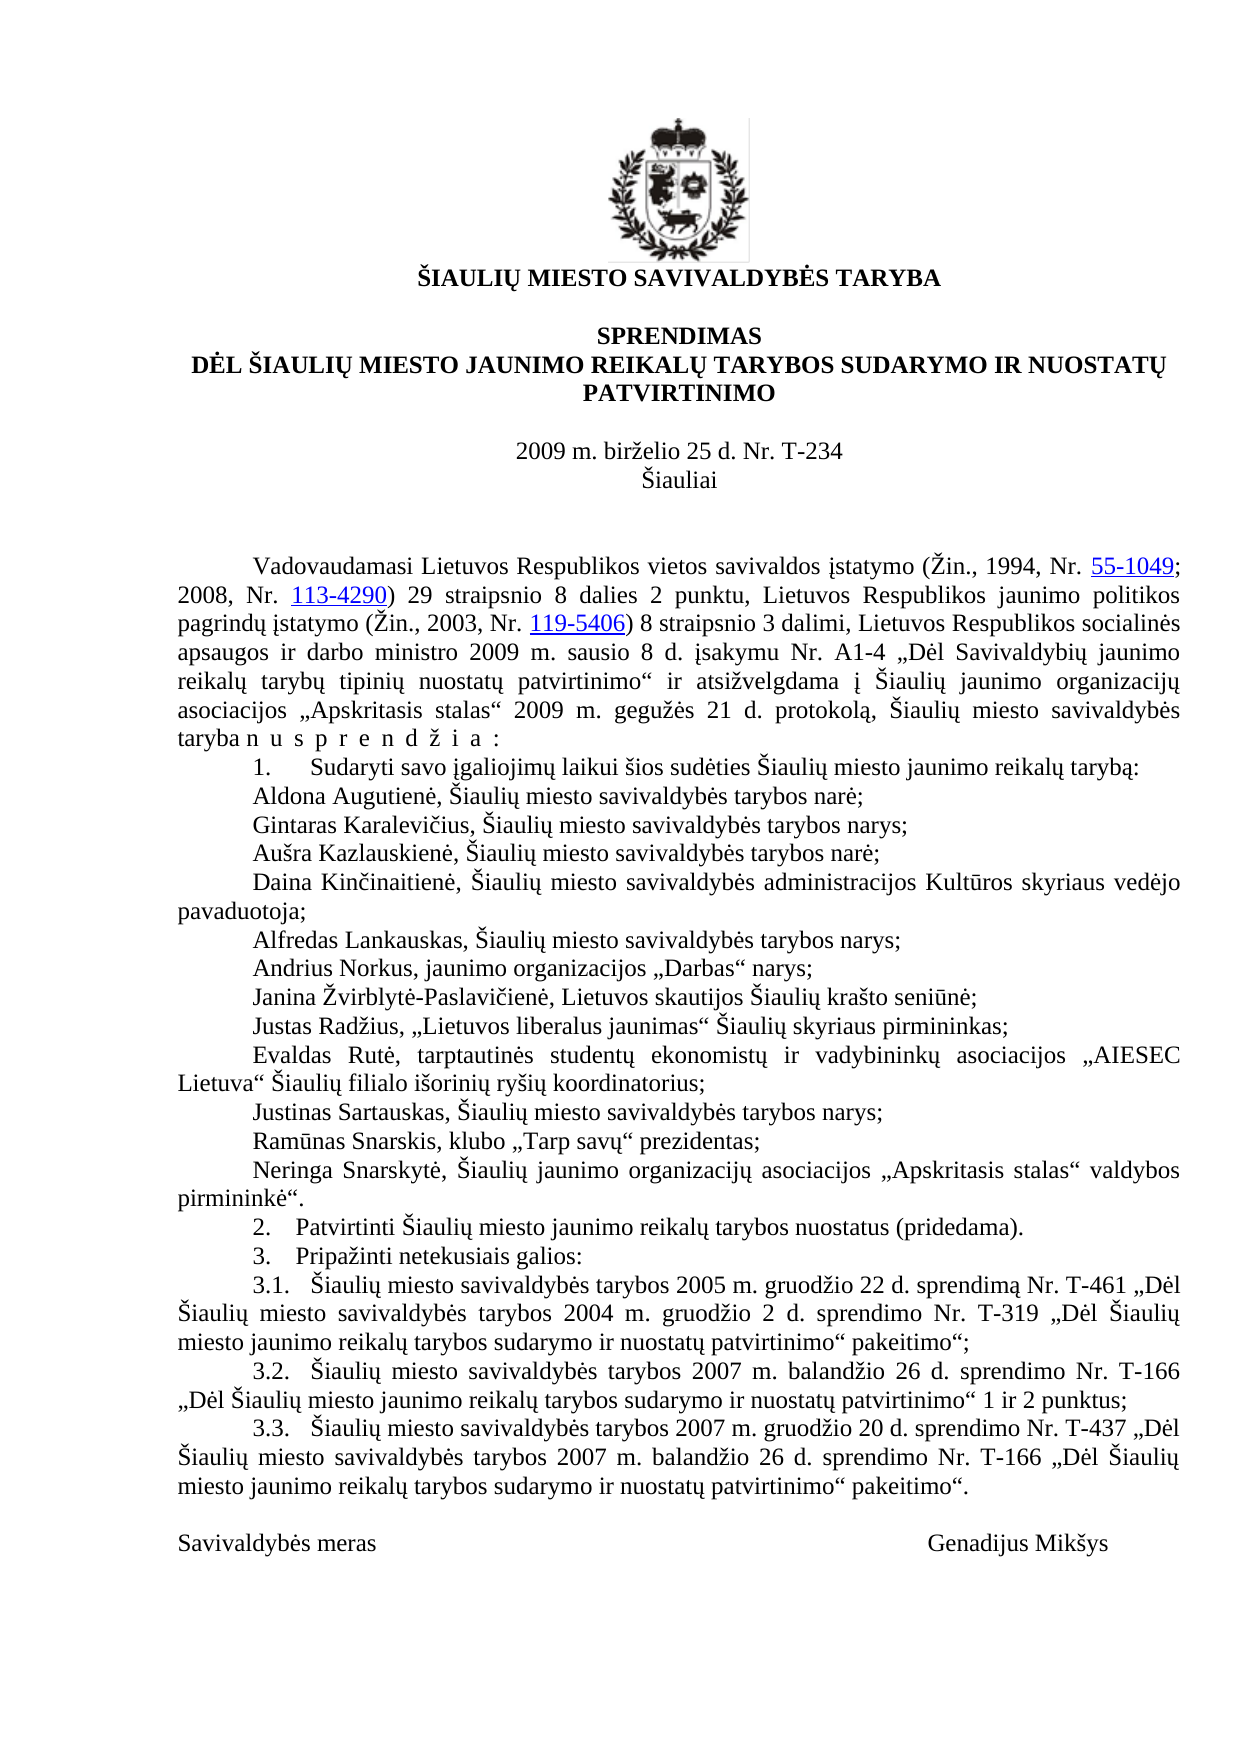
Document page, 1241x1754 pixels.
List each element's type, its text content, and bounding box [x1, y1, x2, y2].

text Aldona Augutienė, Šiaulių miesto savivaldybės tarybos narė; [177, 781, 1181, 810]
text 2009 m. birželio 25 d. Nr. T-234 [177, 436, 1181, 465]
text Neringa Snarskytė, Šiaulių jaunimo organizacijų asociacijos „Apskritasis stalas“ valdybos pirmininkė“. [177, 1155, 1181, 1212]
text PATVIRTINIMO [177, 378, 1181, 407]
text Evaldas Rutė, tarptautinės studentų ekonomistų ir vadybininkų asociacijos „AIESEC Lietuva“ Šiaulių filialo išorinių ryšių koordinatorius; [177, 1040, 1181, 1097]
text Daina Kinčinaitienė, Šiaulių miesto savivaldybės administracijos Kultūros skyriaus vedėjo pavaduotoja; [177, 867, 1181, 925]
text Alfredas Lankauskas, Šiaulių miesto savivaldybės tarybos narys; [177, 925, 1181, 953]
text Andrius Norkus, jaunimo organizacijos „Darbas“ narys; [177, 953, 1181, 982]
text Vadovaudamasi Lietuvos Respublikos vietos savivaldos įstatymo (Žin., 1994, Nr. 55-1049; 2008, Nr. 113-4290) 29 straipsnio 8 dalies 2 punktu, Lietuvos Respublikos jaunimo politikos pagrindų įstatymo (Žin., 2003, Nr. 119-5406) 8 straipsnio 3 dalimi, Lietuvos Respublikos socialinės apsaugos ir darbo ministro 2009 m. sausio 8 d. įsakymu Nr. A1-4 „Dėl Savivaldybių jaunimo reikalų tarybų tipinių nuostatų patvirtinimo“ ir atsižvelgdama į Šiaulių jaunimo organizacijų asociacijos „Apskritasis stalas“ 2009 m. gegužės 21 d. protokolą, Šiaulių miesto savivaldybės taryba nusprendžia: [177, 551, 1181, 752]
text Šiauliai [177, 465, 1181, 493]
text Aušra Kazlauskienė, Šiaulių miesto savivaldybės tarybos narė; [177, 838, 1181, 867]
text Gintaras Karalevičius, Šiaulių miesto savivaldybės tarybos narys; [177, 810, 1181, 838]
text 3. Pripažinti netekusiais galios: [177, 1241, 1181, 1270]
text ŠIAULIŲ MIESTO SAVIVALDYBĖS TARYBA [177, 263, 1181, 292]
text Justinas Sartauskas, Šiaulių miesto savivaldybės tarybos narys; [177, 1097, 1181, 1126]
text Ramūnas Snarskis, klubo „Tarp savų“ prezidentas; [177, 1126, 1181, 1155]
text 1. Sudaryti savo įgaliojimų laikui šios sudėties Šiaulių miesto jaunimo reikalų tarybą: [252, 752, 1181, 781]
text 3.1. Šiaulių miesto savivaldybės tarybos 2005 m. gruodžio 22 d. sprendimą Nr. T-461 „Dėl Šiaulių miesto savivaldybės tarybos 2004 m. gruodžio 2 d. sprendimo Nr. T-319 „Dėl Šiaulių miesto jaunimo reikalų tarybos sudarymo ir nuostatų patvirtinimo“ pakeitimo“; [177, 1270, 1181, 1356]
text Savivaldybės meras Genadijus Mikšys [177, 1528, 1181, 1557]
text 2. Patvirtinti Šiaulių miesto jaunimo reikalų tarybos nuostatus (pridedama). [177, 1212, 1181, 1241]
text Janina Žvirblytė-Paslavičienė, Lietuvos skautijos Šiaulių krašto seniūnė; [177, 982, 1181, 1011]
text Justas Radžius, „Lietuvos liberalus jaunimas“ Šiaulių skyriaus pirmininkas; [177, 1011, 1181, 1040]
text 3.3. Šiaulių miesto savivaldybės tarybos 2007 m. gruodžio 20 d. sprendimo Nr. T-437 „Dėl Šiaulių miesto savivaldybės tarybos 2007 m. balandžio 26 d. sprendimo Nr. T-166 „Dėl Šiaulių miesto jaunimo reikalų tarybos sudarymo ir nuostatų patvirtinimo“ pakeitimo“. [177, 1413, 1181, 1500]
text 3.2. Šiaulių miesto savivaldybės tarybos 2007 m. balandžio 26 d. sprendimo Nr. T-166 „Dėl Šiaulių miesto jaunimo reikalų tarybos sudarymo ir nuostatų patvirtinimo“ 1 ir 2 punktus; [177, 1356, 1181, 1413]
text DĖL ŠIAULIŲ MIESTO JAUNIMO REIKALŲ TARYBOS SUDARYMO IR NUOSTATŲ [177, 350, 1181, 378]
text SPRENDIMAS [177, 321, 1181, 350]
